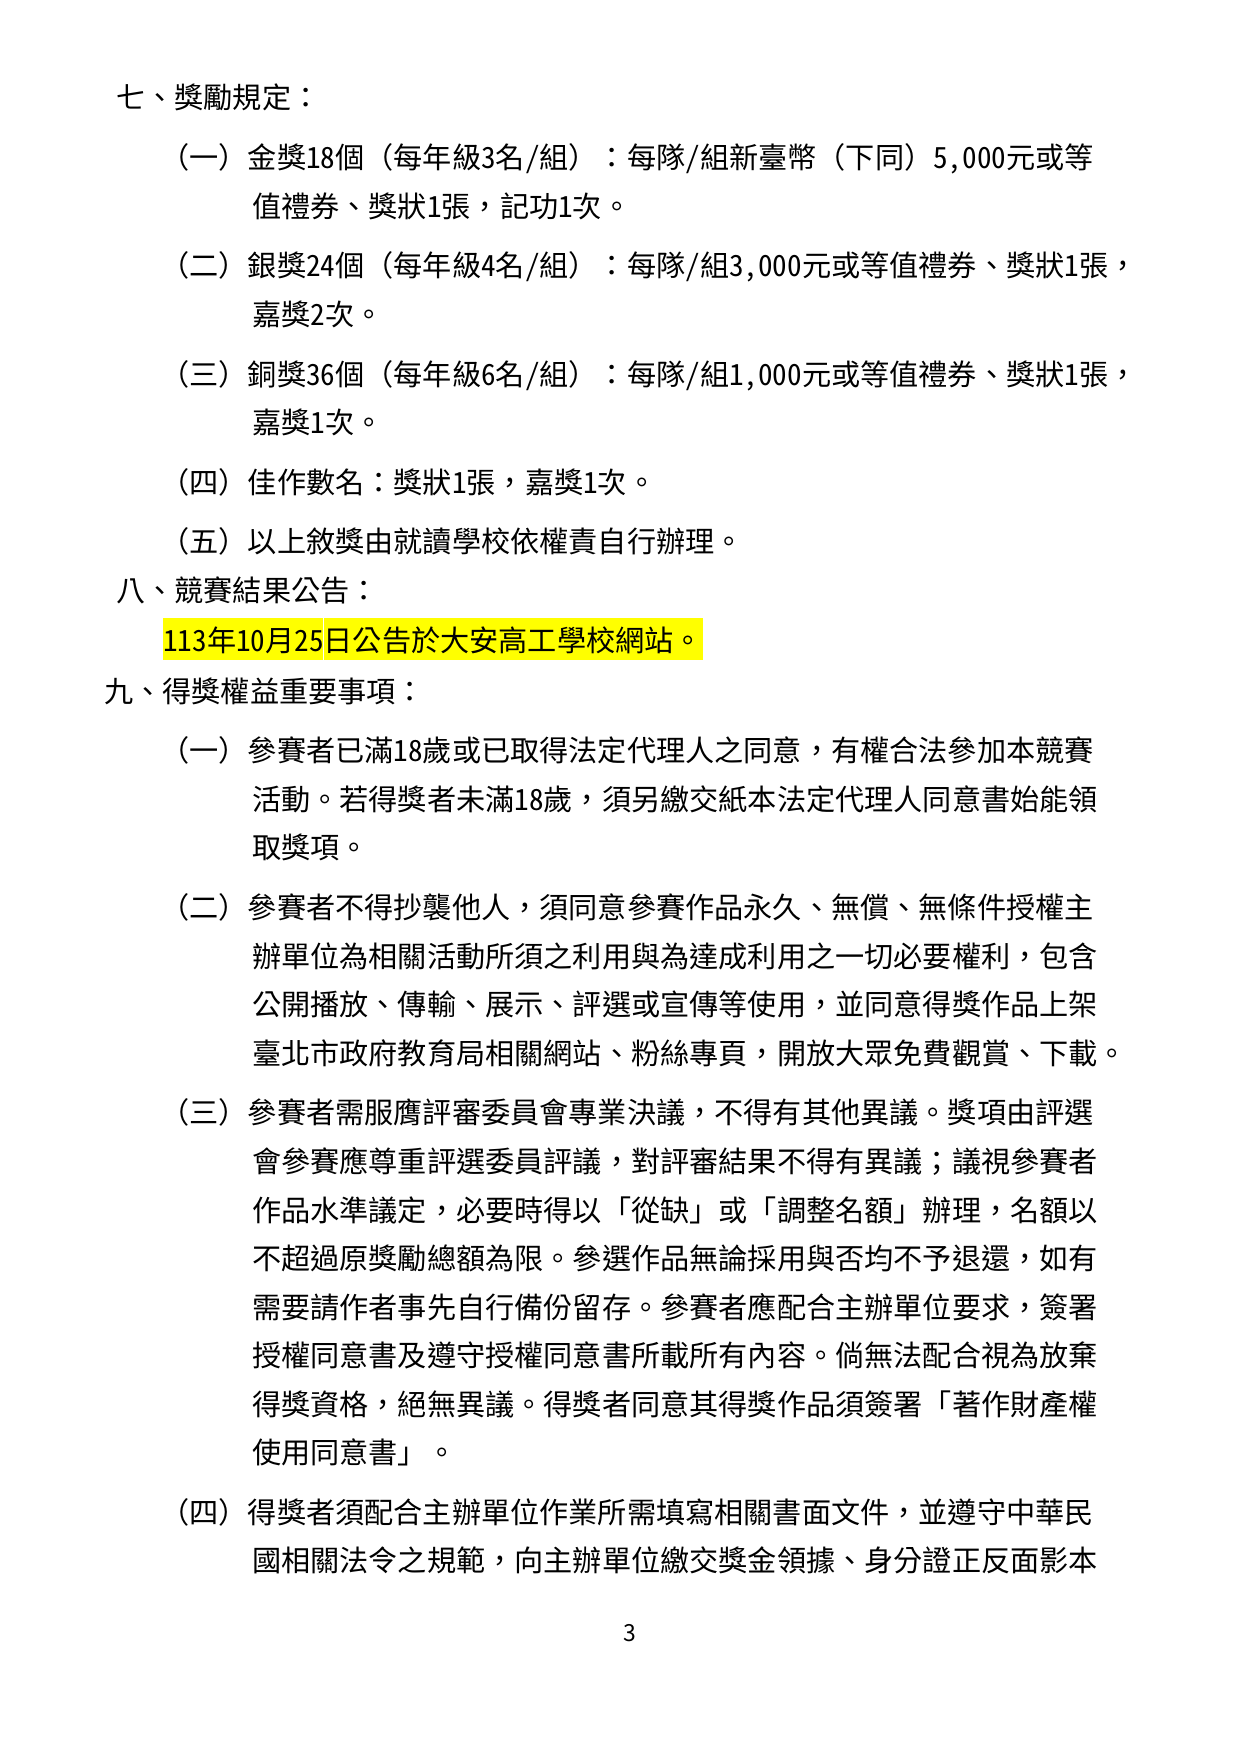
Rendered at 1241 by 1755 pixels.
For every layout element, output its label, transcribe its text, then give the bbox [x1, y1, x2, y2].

text （四）得獎者須配合主辦單位作業所需填寫相關書面文件，並遵守中華民國相關法令之規範，向主辦單位繳交獎金領據、身分證正反面影本 [160, 1489, 1110, 1580]
text 113年10月25日公告於大安高工學校網站。 [104, 618, 737, 660]
text （三）參賽者需服膺評審委員會專業決議，不得有其他異議。獎項由評選會參賽應尊重評選委員評議，對評審結果不得有異議；議視參賽者作品水準議定，必要時得以「從缺」或「調整名額」辦理，名額以不超過原獎勵總額為限。參選作品無論採用與否均不予退還，如有需要請作者事先自行備份留存。參賽者應配合主辦單位要求，簽署授權同意書及遵守授權同意書所載所有內容。倘無法配合視為放棄得獎資格，絕無異議。得獎者同意其得獎作品須簽署「著作財產權使用同意書」。 [160, 1090, 1110, 1472]
text 八、競賽結果公告： [116, 568, 1151, 610]
text （二）銀獎24個（每年級4名/組）：每隊/組3,000元或等值禮券、獎狀1張，嘉獎2次。 [160, 243, 1110, 334]
text （一）金獎18個（每年級3名/組）：每隊/組新臺幣（下同）5,000元或等值禮券、獎狀1張，記功1次。 [160, 135, 1110, 226]
text （一）參賽者已滿18歲或已取得法定代理人之同意，有權合法參加本競賽活動。若得獎者未滿18歲，須另繳交紙本法定代理人同意書始能領取獎項。 [160, 728, 1110, 867]
text （五）以上敘獎由就讀學校依權責自行辦理。 [160, 519, 1110, 561]
text 七、獎勵規定： [116, 75, 1151, 117]
text （四）佳作數名：獎狀1張，嘉獎1次。 [160, 459, 1110, 502]
text （三）銅獎36個（每年級6名/組）：每隊/組1,000元或等值禮券、獎狀1張，嘉獎1次。 [160, 351, 1110, 442]
text （二）參賽者不得抄襲他人，須同意參賽作品永久、無償、無條件授權主辦單位為相關活動所須之利用與為達成利用之一切必要權利，包含公開播放、傳輸、展示、評選或宣傳等使用，並同意得獎作品上架臺北市政府教育局相關網站、粉絲專頁，開放大眾免費觀賞、下載。 [160, 885, 1110, 1073]
text 九、得獎權益重要事項： [104, 668, 1023, 711]
